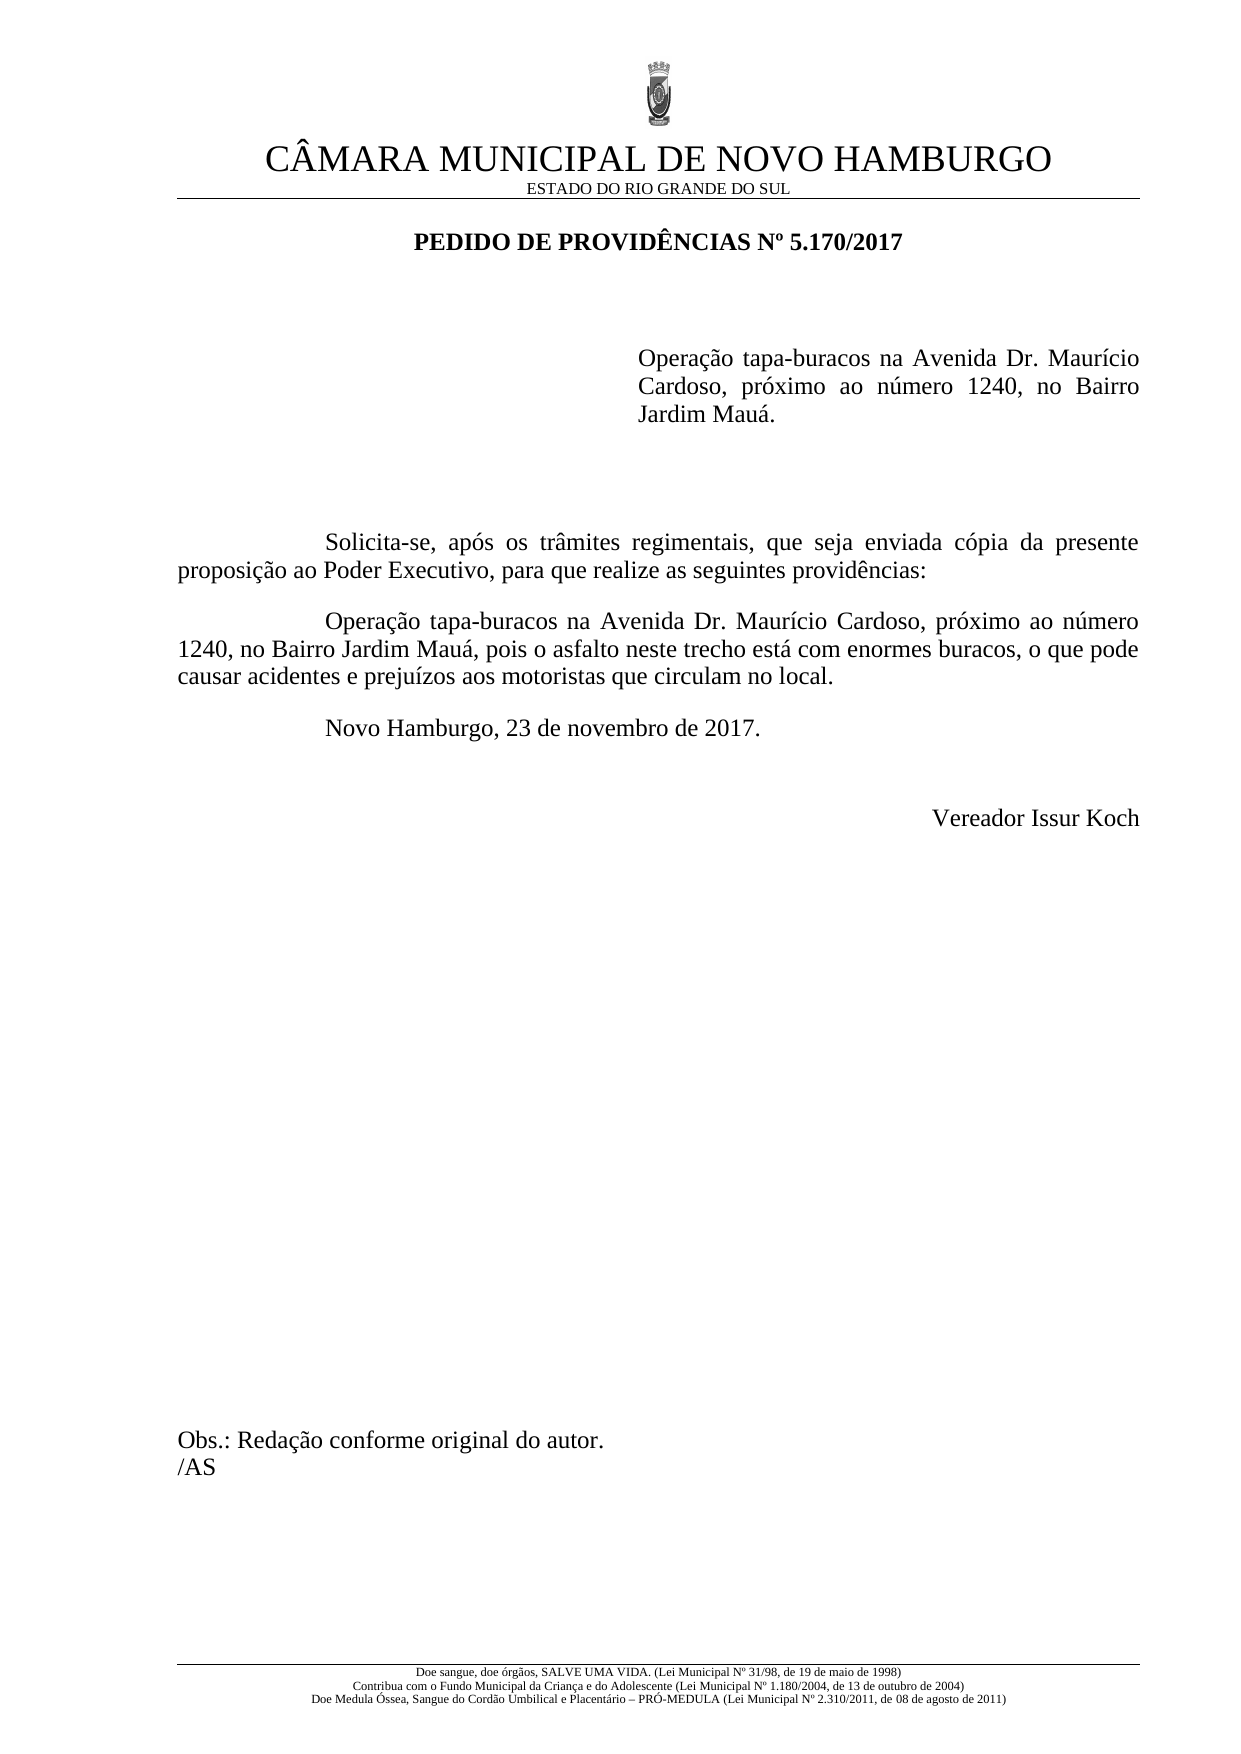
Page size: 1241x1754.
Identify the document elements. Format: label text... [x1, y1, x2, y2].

text Novo Hamburgo, 23 de novembro de 2017. [177, 714, 1140, 741]
text Vereador Issur Koch [177, 804, 1140, 832]
text /AS [177, 1453, 1140, 1481]
text PEDIDO DE PROVIDÊNCIAS Nº 5.170/2017 [177, 228, 1140, 256]
text Obs.: Redação conforme original do autor. [177, 1426, 1140, 1453]
text Operação tapa-buracos na Avenida Dr. Maurício Cardoso, próximo ao número 1240, no Bairro Jardim Mauá, pois o asfalto neste trecho está com enormes buracos, o que pode causar acidentes e prejuízos aos motoristas que circulam no local. [177, 607, 1140, 690]
text Operação tapa-buracos na Avenida Dr. Maurício Cardoso, próximo ao número 1240, no Bairro Jardim Mauá. [638, 344, 1140, 428]
text Solicita-se, após os trâmites regimentais, que seja enviada cópia da presente proposição ao Poder Executivo, para que realize as seguintes providências: [177, 528, 1140, 583]
